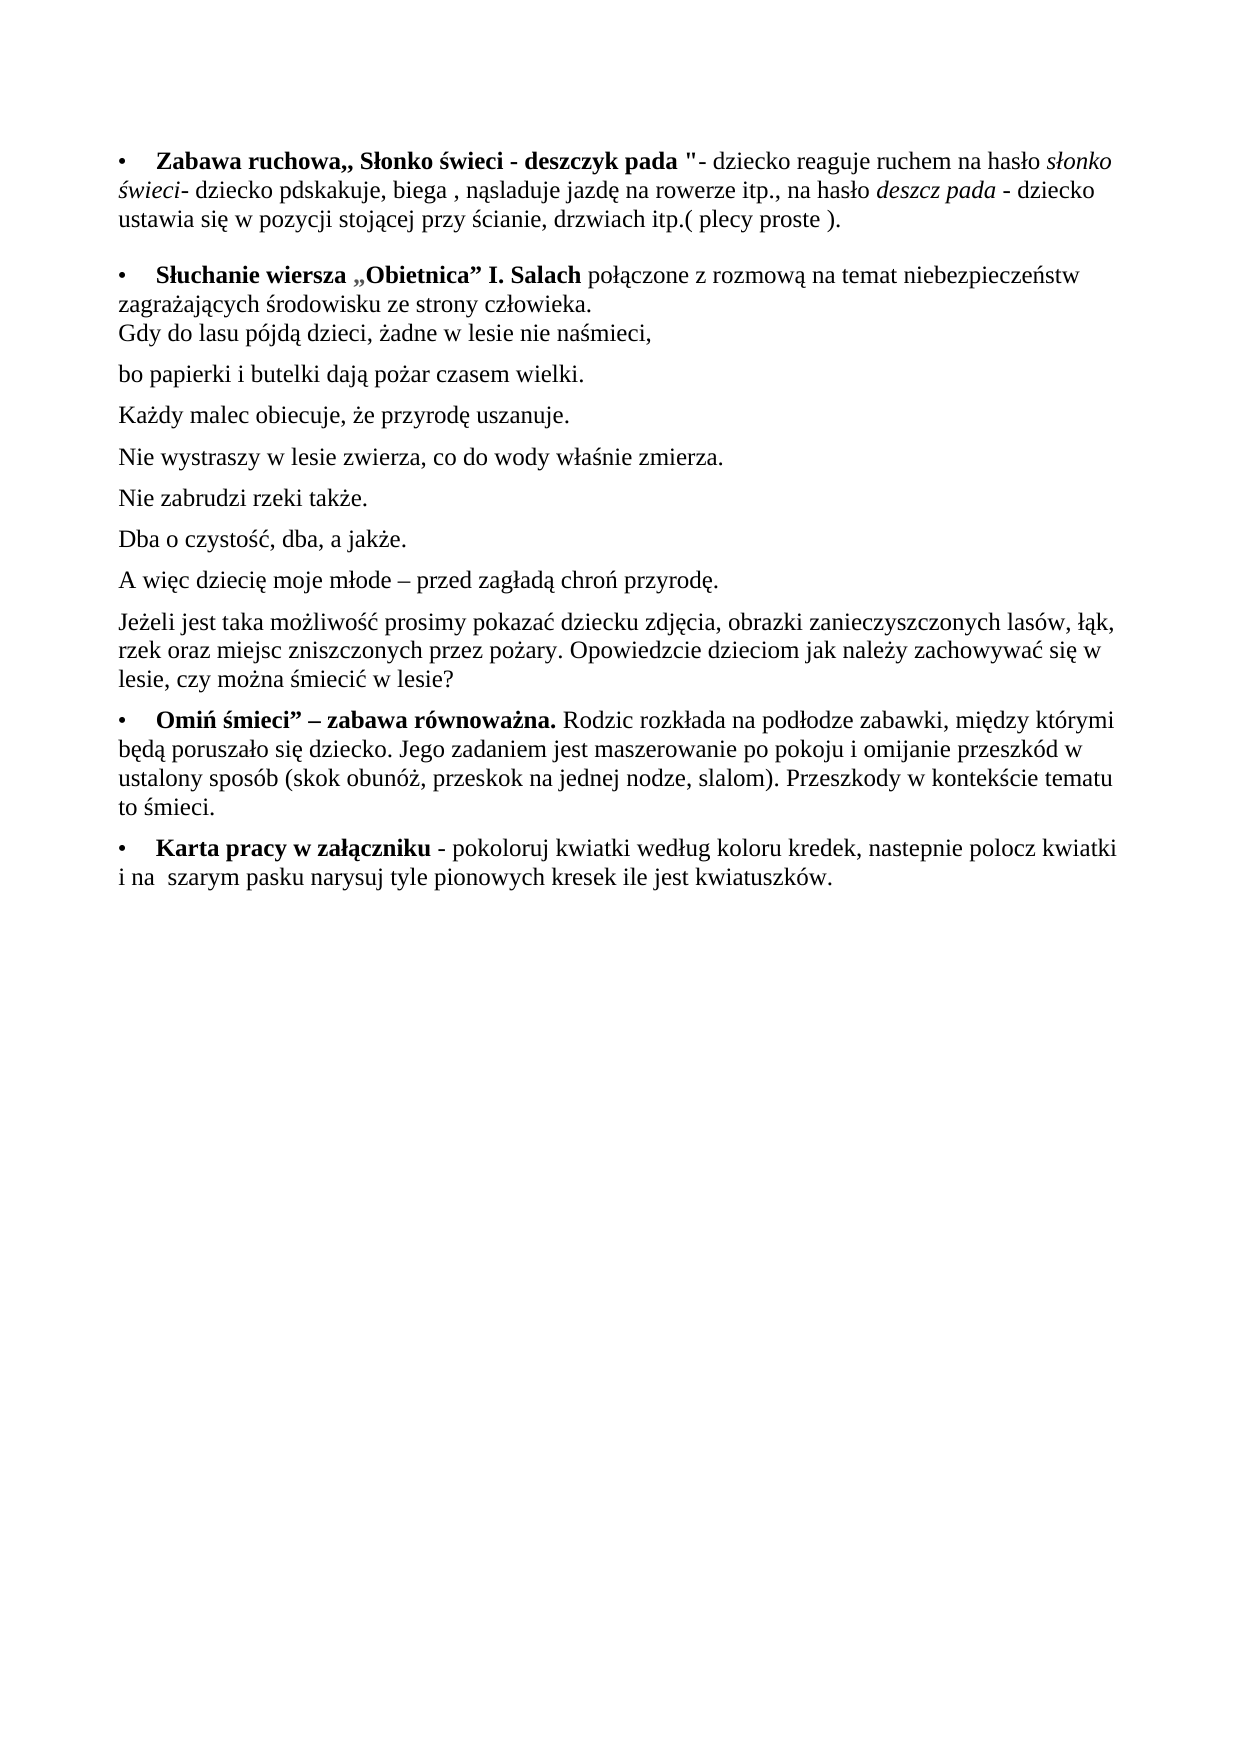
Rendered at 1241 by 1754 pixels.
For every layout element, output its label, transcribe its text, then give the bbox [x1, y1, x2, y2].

list Omiń śmieci” – zabawa równoważna. Rodzic rozkłada na podłodze zabawki, między którymi będą poruszało się dziecko. Jego zadaniem jest maszerowanie po pokoju i omijanie przeszkód w ustalony sposób (skok obunóż, przeskok na jednej nodze, slalom). Przeszkody w kontekście tematu to śmieci. [81, 705, 1122, 820]
text Nie wystraszy w lesie zwierza, co do wody właśnie zmierza. [118, 442, 1122, 470]
text A więc dziecię moje młode – przed zagładą chroń przyrodę. [118, 565, 1122, 594]
text Dba o czystość, dba, a jakże. [118, 524, 1122, 553]
text Nie zabrudzi rzeki także. [118, 483, 1122, 512]
list Słuchanie wiersza „Obietnica” I. Salach połączone z rozmową na temat niebezpieczeństw zagrażających środowisku ze strony człowieka. [81, 260, 1122, 318]
list Zabawa ruchowa,, Słonko świeci - deszczyk pada "- dziecko reaguje ruchem na hasło słonko świeci- dziecko pdskakuje, biega , nąsladuje jazdę na rowerze itp., na hasło deszcz pada - dziecko ustawia się w pozycji stojącej przy ścianie, drzwiach itp.( plecy proste ). [81, 146, 1122, 232]
text bo papierki i butelki dają pożar czasem wielki. [118, 359, 1122, 388]
text Gdy do lasu pójdą dzieci, żadne w lesie nie naśmieci, [118, 318, 1122, 347]
list Karta pracy w załączniku - pokoloruj kwiatki według koloru kredek, nastepnie polocz kwiatki i na szarym pasku narysuj tyle pionowych kresek ile jest kwiatuszków. [81, 833, 1122, 890]
text Jeżeli jest taka możliwość prosimy pokazać dziecku zdjęcia, obrazki zanieczyszczonych lasów, łąk, rzek oraz miejsc zniszczonych przez pożary. Opowiedzcie dzieciom jak należy zachowywać się w lesie, czy można śmiecić w lesie? [118, 607, 1122, 693]
text Każdy malec obiecuje, że przyrodę uszanuje. [118, 400, 1122, 429]
